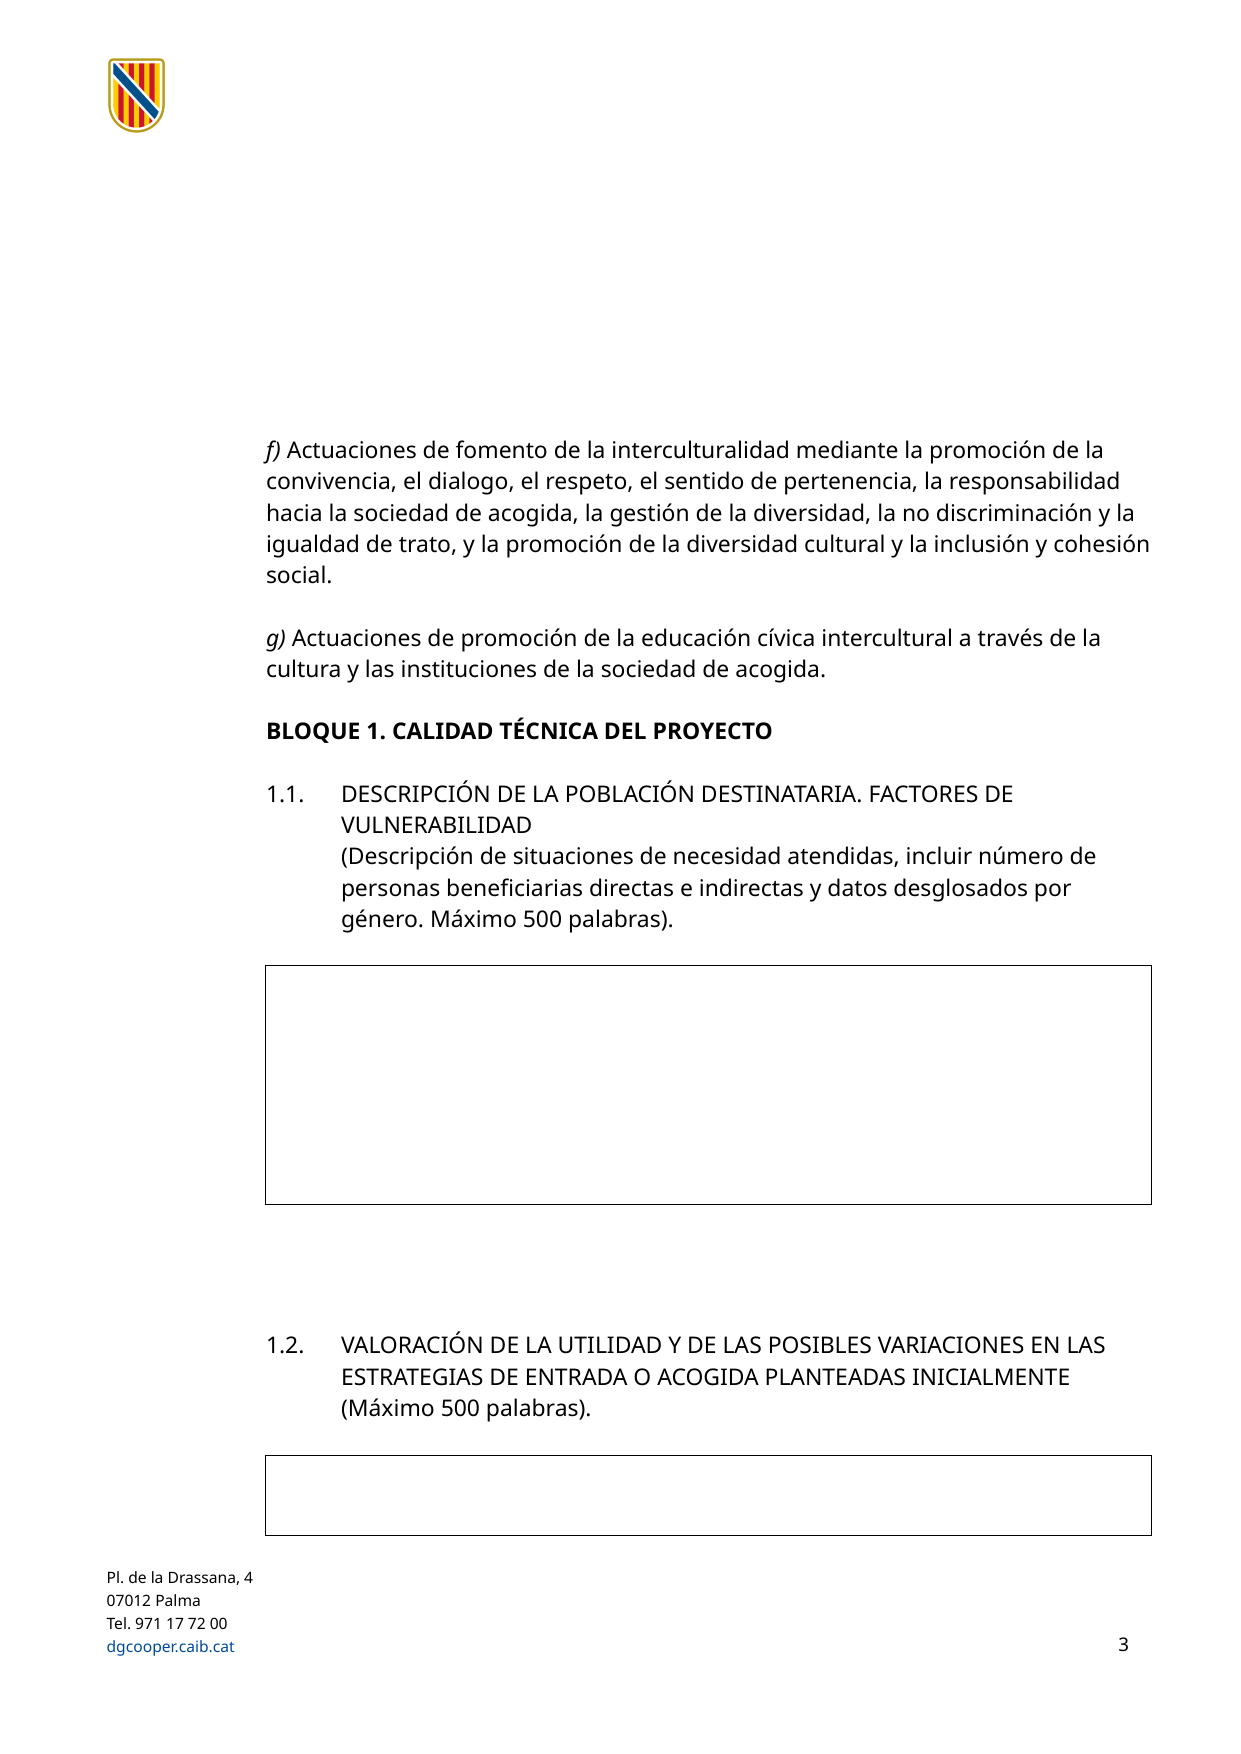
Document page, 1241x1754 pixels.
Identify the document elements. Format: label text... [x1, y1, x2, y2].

list VALORACIÓN DE LA UTILIDAD Y DE LAS POSIBLES VARIACIONES EN LAS ESTRATEGIAS DE ENTRADA O ACOGIDA PLANTEADAS INICIALMENTE (Máximo 500 palabras). [266, 1329, 1152, 1423]
list DESCRIPCIÓN DE LA POBLACIÓN DESTINATARIA. FACTORES DE VULNERABILIDAD (Descripción de situaciones de necesidad atendidas, incluir número de personas beneficiarias directas e indirectas y datos desglosados por género. Máximo 500 palabras). [266, 778, 1152, 934]
text f) Actuaciones de fomento de la interculturalidad mediante la promoción de la convivencia, el dialogo, el respeto, el sentido de pertenencia, la responsabilidad hacia la sociedad de acogida, la gestión de la diversidad, la no discriminación y la igualdad de trato, y la promoción de la diversidad cultural y la inclusión y cohesión social. [266, 434, 1152, 590]
table_header [266, 1456, 1151, 1534]
text BLOQUE 1. CALIDAD TÉCNICA DEL PROYECTO [266, 715, 1152, 746]
picture [90, 30, 183, 161]
table_header [266, 966, 1151, 1203]
text g) Actuaciones de promoción de la educación cívica intercultural a través de la cultura y las instituciones de la sociedad de acogida. [266, 621, 1152, 684]
